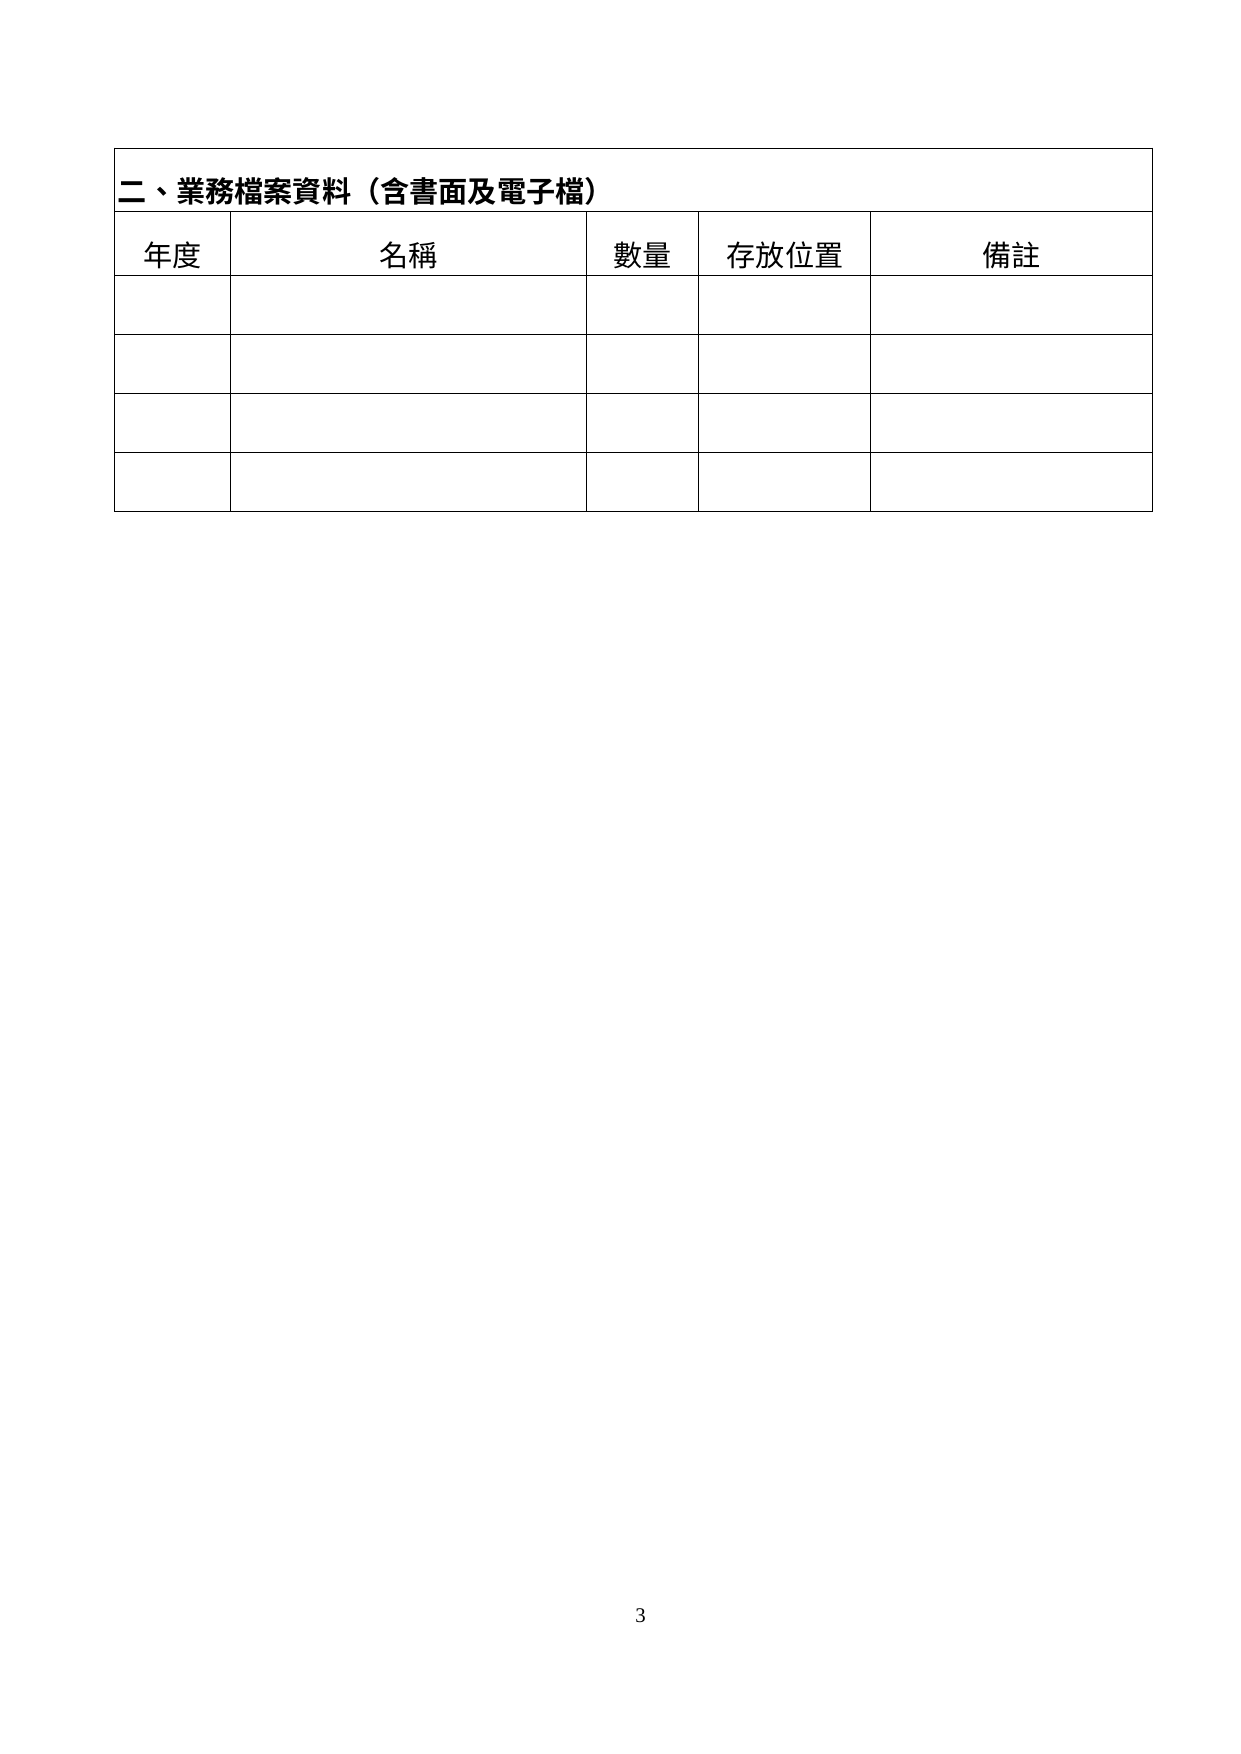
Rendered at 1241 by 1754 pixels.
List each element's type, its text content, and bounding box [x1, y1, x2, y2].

table_cell [699, 453, 870, 511]
table_cell [115, 453, 230, 511]
table_cell [871, 394, 1152, 452]
table_cell [115, 394, 230, 452]
table_cell 存放位置 [699, 212, 870, 274]
table_cell [871, 276, 1152, 333]
table_cell [871, 335, 1152, 393]
table_cell [871, 453, 1152, 511]
table_cell [231, 453, 586, 511]
table_cell [231, 394, 586, 452]
table_cell 年度 [115, 212, 230, 274]
table_cell [587, 394, 698, 452]
table_cell [587, 276, 698, 333]
table_cell [699, 394, 870, 452]
table_cell 名稱 [231, 212, 586, 274]
table_cell [587, 335, 698, 393]
table_cell 備註 [871, 212, 1152, 274]
table_cell [115, 335, 230, 393]
table_cell [115, 276, 230, 333]
table_cell [231, 276, 586, 333]
table_cell 數量 [587, 212, 698, 274]
table_cell [231, 335, 586, 393]
table_cell [699, 335, 870, 393]
table_header 二、業務檔案資料（含書面及電子檔） [115, 149, 1152, 211]
table_cell [587, 453, 698, 511]
table_cell [699, 276, 870, 333]
